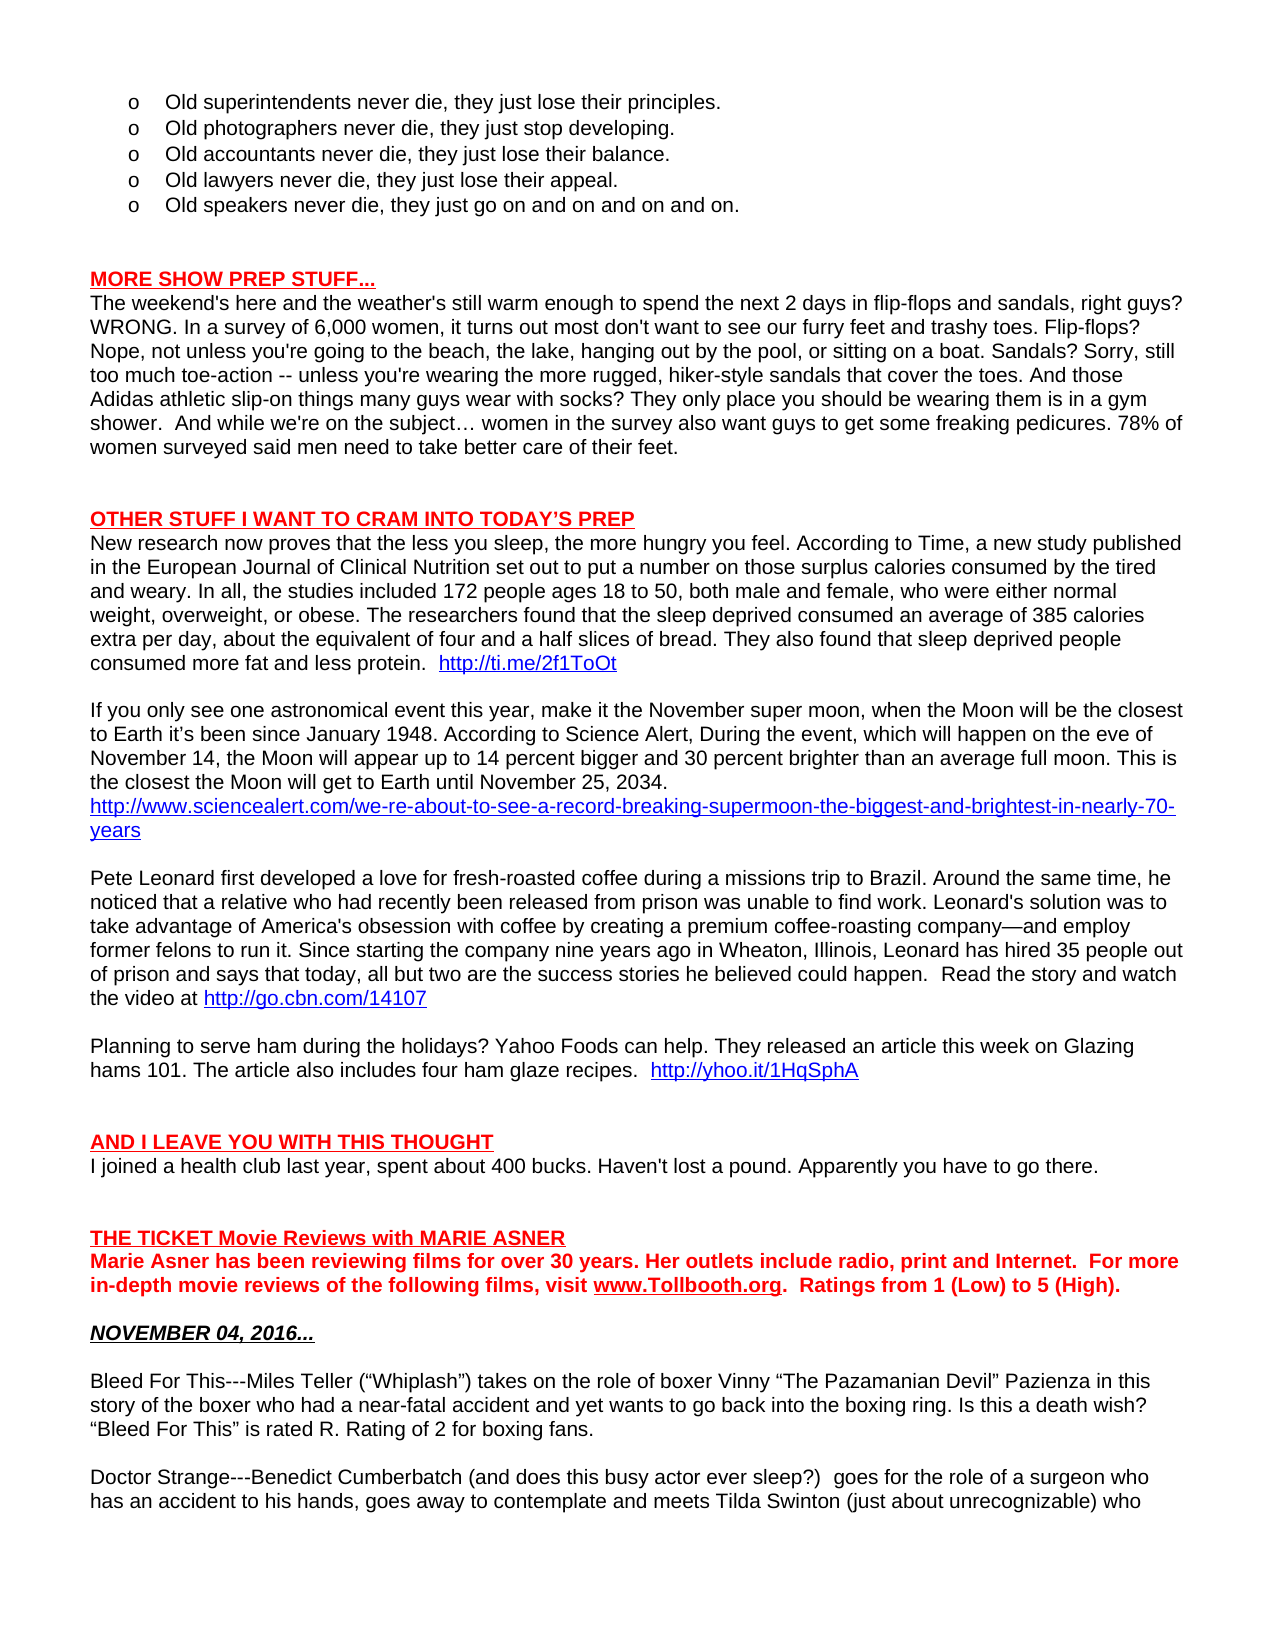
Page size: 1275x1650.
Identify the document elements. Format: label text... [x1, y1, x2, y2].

text Planning to serve ham during the holidays? Yahoo Foods can help. They released an article this week on Glazing hams 101. The article also includes four ham glaze recipes. http://yhoo.it/1HqSphA [90, 1034, 1185, 1082]
text THE TICKET Movie Reviews with MARIE ASNER [90, 1225, 1185, 1249]
list Old superintendents never die, they just lose their principles. [127, 90, 1185, 116]
list Old speakers never die, they just go on and on and on and on. [127, 193, 1185, 219]
list Old photographers never die, they just stop developing. [127, 116, 1185, 142]
text AND I LEAVE YOU WITH THIS THOUGHT [90, 1129, 1185, 1153]
text MORE SHOW PREP STUFF... [90, 267, 1185, 291]
text NOVEMBER 04, 2016... [90, 1321, 1185, 1345]
list Old lawyers never die, they just lose their appeal. [127, 167, 1185, 193]
text http://www.sciencealert.com/we-re-about-to-see-a-record-breaking-supermoon-the-biggest-and-brightest-in-nearly-70-years [90, 794, 1185, 842]
text The weekend's here and the weather's still warm enough to spend the next 2 days in flip-flops and sandals, right guys? WRONG. In a survey of 6,000 women, it turns out most don't want to see our furry feet and trashy toes. Flip-flops? Nope, not unless you're going to the beach, the lake, hanging out by the pool, or sitting on a boat. Sandals? Sorry, still too much toe-action -- unless you're wearing the more rugged, hiker-style sandals that cover the toes. And those Adidas athletic slip-on things many guys wear with socks? They only place you should be wearing them is in a gym shower. And while we're on the subject… women in the survey also want guys to get some freaking pedicures. 78% of women surveyed said men need to take better care of their feet. [90, 291, 1185, 459]
text New research now proves that the less you sleep, the more hungry you feel. According to Time, a new study published in the European Journal of Clinical Nutrition set out to put a number on those surplus calories consumed by the tired and weary. In all, the studies included 172 people ages 18 to 50, both male and female, who were either normal weight, overweight, or obese. The researchers found that the sleep deprived consumed an average of 385 calories extra per day, about the equivalent of four and a half slices of bread. They also found that sleep deprived people consumed more fat and less protein. http://ti.me/2f1ToOt [90, 531, 1185, 674]
text If you only see one astronomical event this year, make it the November super moon, when the Moon will be the closest to Earth it’s been since January 1948. According to Science Alert, During the event, which will happen on the eve of November 14, the Moon will appear up to 14 percent bigger and 30 percent brighter than an average full moon. This is the closest the Moon will get to Earth until November 25, 2034. [90, 698, 1185, 794]
text I joined a health club last year, spent about 400 bucks. Haven't lost a pound. Apparently you have to go there. [90, 1153, 1185, 1177]
list Old accountants never die, they just lose their balance. [127, 142, 1185, 167]
text Bleed For This---Miles Teller (“Whiplash”) takes on the role of boxer Vinny “The Pazamanian Devil” Pazienza in this story of the boxer who had a near-fatal accident and yet wants to go back into the boxing ring. Is this a death wish? “Bleed For This” is rated R. Rating of 2 for boxing fans. [90, 1369, 1185, 1441]
text Pete Leonard first developed a love for fresh-roasted coffee during a missions trip to Brazil. Around the same time, he noticed that a relative who had recently been released from prison was unable to find work. Leonard's solution was to take advantage of America's obsession with coffee by creating a premium coffee-roasting company—and employ former felons to run it. Since starting the company nine years ago in Wheaton, Illinois, Leonard has hired 35 people out of prison and says that today, all but two are the success stories he believed could happen. Read the story and watch the video at http://go.cbn.com/14107 [90, 866, 1185, 1010]
text OTHER STUFF I WANT TO CRAM INTO TODAY’S PREP [90, 507, 1185, 531]
text Marie Asner has been reviewing films for over 30 years. Her outlets include radio, print and Internet. For more in-depth movie reviews of the following films, visit www.Tollbooth.org. Ratings from 1 (Low) to 5 (High). [90, 1249, 1185, 1297]
text Doctor Strange---Benedict Cumberbatch (and does this busy actor ever sleep?) goes for the role of a surgeon who has an accident to his hands, goes away to contemplate and meets Tilda Swinton (just about unrecognizable) who [90, 1465, 1185, 1513]
